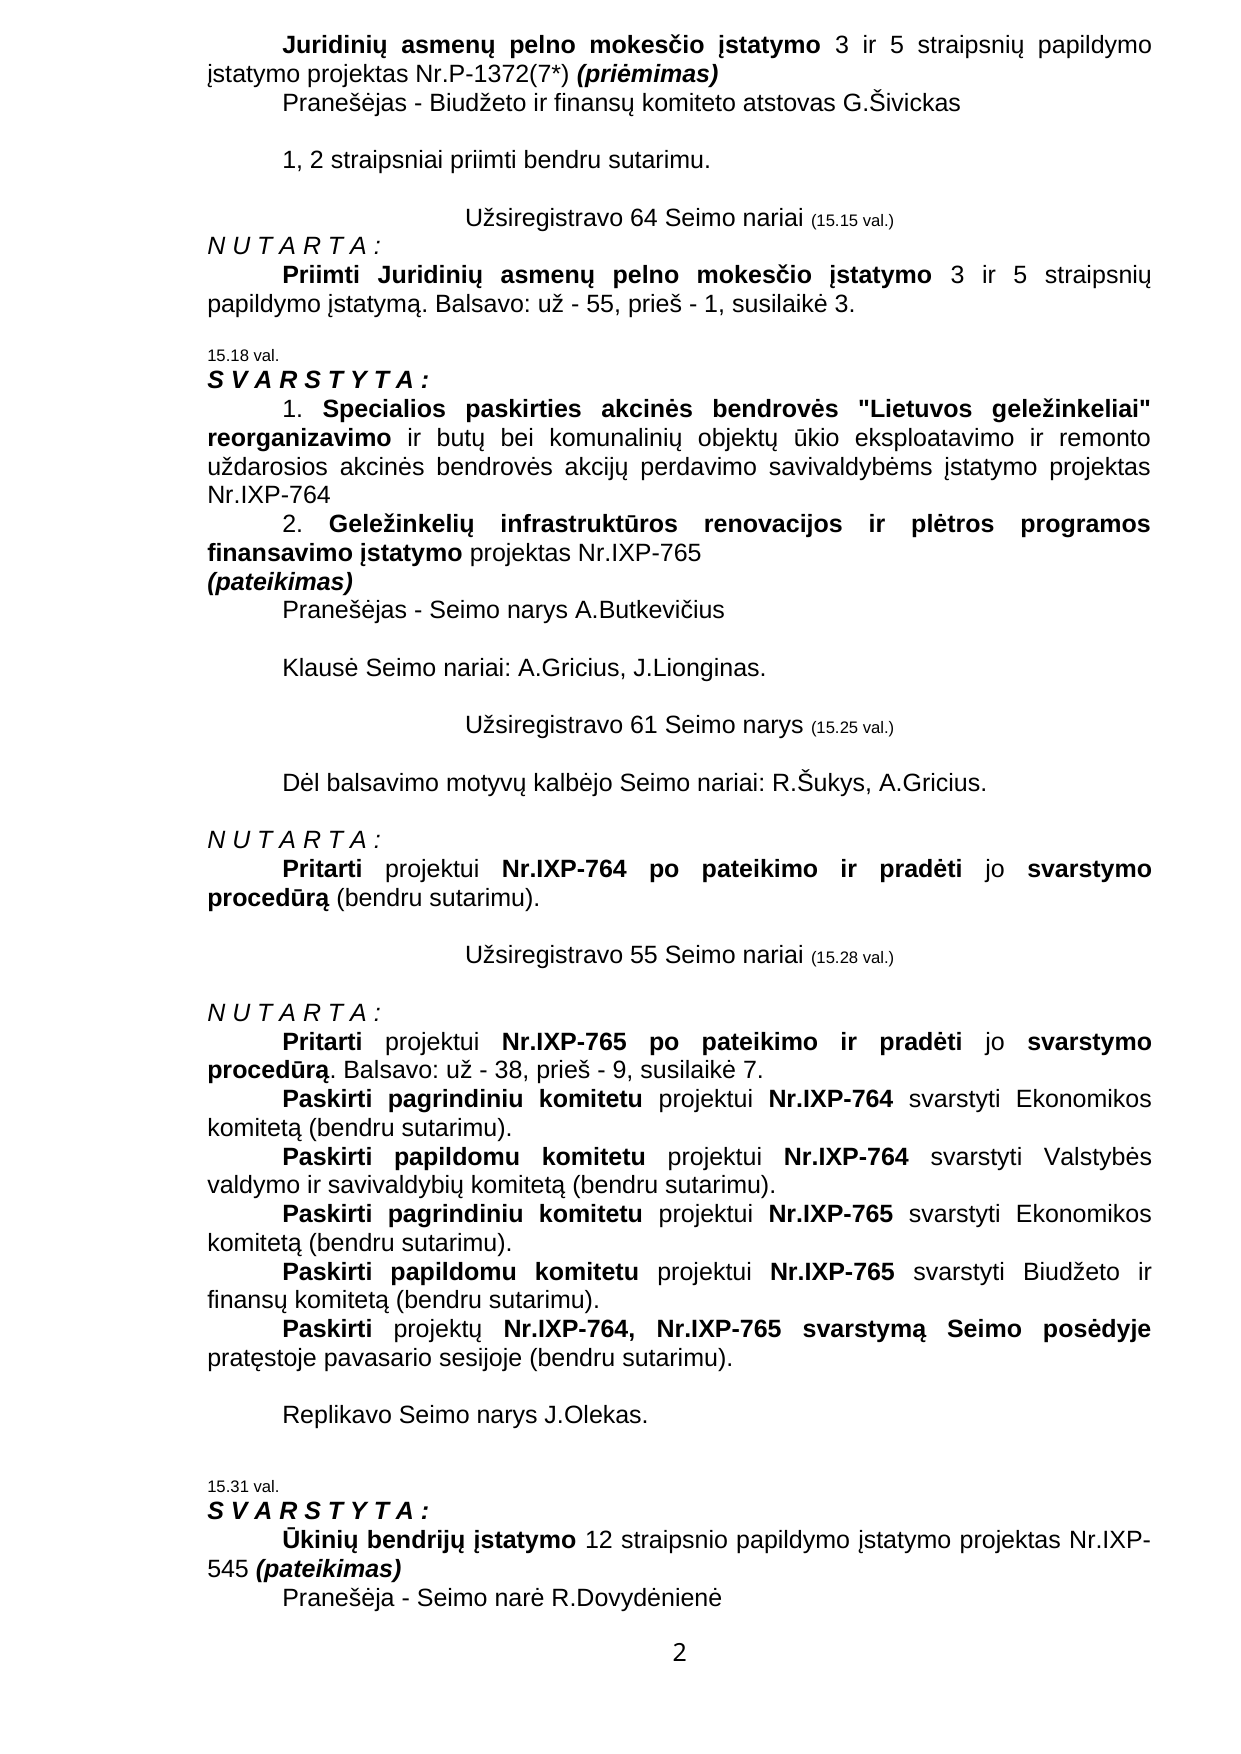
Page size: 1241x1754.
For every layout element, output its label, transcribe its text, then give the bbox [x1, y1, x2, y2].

text Užsiregistravo 61 Seimo narys (15.25 val.) [207, 710, 1152, 739]
text Klausė Seimo nariai: A.Gricius, J.Lionginas. [207, 653, 1152, 682]
text N U T A R T A : [207, 825, 1152, 854]
text Pranešėjas - Seimo narys A.Butkevičius [207, 595, 1152, 624]
text Pranešėjas - Biudžeto ir finansų komiteto atstovas G.Šivickas [207, 87, 1152, 116]
text Pritarti projektui Nr.IXP-765 po pateikimo ir pradėti jo svarstymo procedūrą. Balsavo: už - 38, prieš - 9, susilaikė 7. [207, 1027, 1152, 1084]
text Paskirti pagrindiniu komitetu projektui Nr.IXP-764 svarstyti Ekonomikos komitetą (bendru sutarimu). [207, 1084, 1152, 1142]
text Paskirti pagrindiniu komitetu projektui Nr.IXP-765 svarstyti Ekonomikos komitetą (bendru sutarimu). [207, 1199, 1152, 1257]
text Replikavo Seimo narys J.Olekas. [207, 1400, 1152, 1429]
text Pritarti projektui Nr.IXP-764 po pateikimo ir pradėti jo svarstymo procedūrą (bendru sutarimu). [207, 854, 1152, 912]
text 15.31 val. [207, 1477, 1152, 1496]
text Priimti Juridinių asmenų pelno mokesčio įstatymo 3 ir 5 straipsnių papildymo įstatymą. Balsavo: už - 55, prieš - 1, susilaikė 3. [207, 260, 1152, 317]
text (pateikimas) [207, 567, 1152, 595]
text 1. Specialios paskirties akcinės bendrovės "Lietuvos geležinkeliai" reorganizavimo ir butų bei komunalinių objektų ūkio eksploatavimo ir remonto uždarosios akcinės bendrovės akcijų perdavimo savivaldybėms įstatymo projektas Nr.IXP-764 [207, 394, 1152, 509]
text 2. Geležinkelių infrastruktūros renovacijos ir plėtros programos finansavimo įstatymo projektas Nr.IXP-765 [207, 509, 1152, 567]
text Paskirti projektų Nr.IXP-764, Nr.IXP-765 svarstymą Seimo posėdyje pratęstoje pavasario sesijoje (bendru sutarimu). [207, 1314, 1152, 1372]
text Užsiregistravo 55 Seimo nariai (15.28 val.) [207, 940, 1152, 969]
text Juridinių asmenų pelno mokesčio įstatymo 3 ir 5 straipsnių papildymo įstatymo projektas Nr.P-1372(7*) (priėmimas) [207, 30, 1152, 87]
text Dėl balsavimo motyvų kalbėjo Seimo nariai: R.Šukys, A.Gricius. [207, 768, 1152, 797]
text Užsiregistravo 64 Seimo nariai (15.15 val.) [207, 202, 1152, 231]
text 15.18 val. [207, 346, 1152, 365]
text Paskirti papildomu komitetu projektui Nr.IXP-765 svarstyti Biudžeto ir finansų komitetą (bendru sutarimu). [207, 1257, 1152, 1314]
text N U T A R T A : [207, 231, 1152, 260]
text Pranešėja - Seimo narė R.Dovydėnienė [207, 1582, 1152, 1611]
text Ūkinių bendrijų įstatymo 12 straipsnio papildymo įstatymo projektas Nr.IXP-545 (pateikimas) [207, 1525, 1152, 1582]
text 1, 2 straipsniai priimti bendru sutarimu. [207, 145, 1152, 174]
text Paskirti papildomu komitetu projektui Nr.IXP-764 svarstyti Valstybės valdymo ir savivaldybių komitetą (bendru sutarimu). [207, 1142, 1152, 1199]
text N U T A R T A : [207, 998, 1152, 1027]
text S V A R S T Y T A : [207, 1496, 1152, 1525]
text S V A R S T Y T A : [207, 365, 1152, 394]
